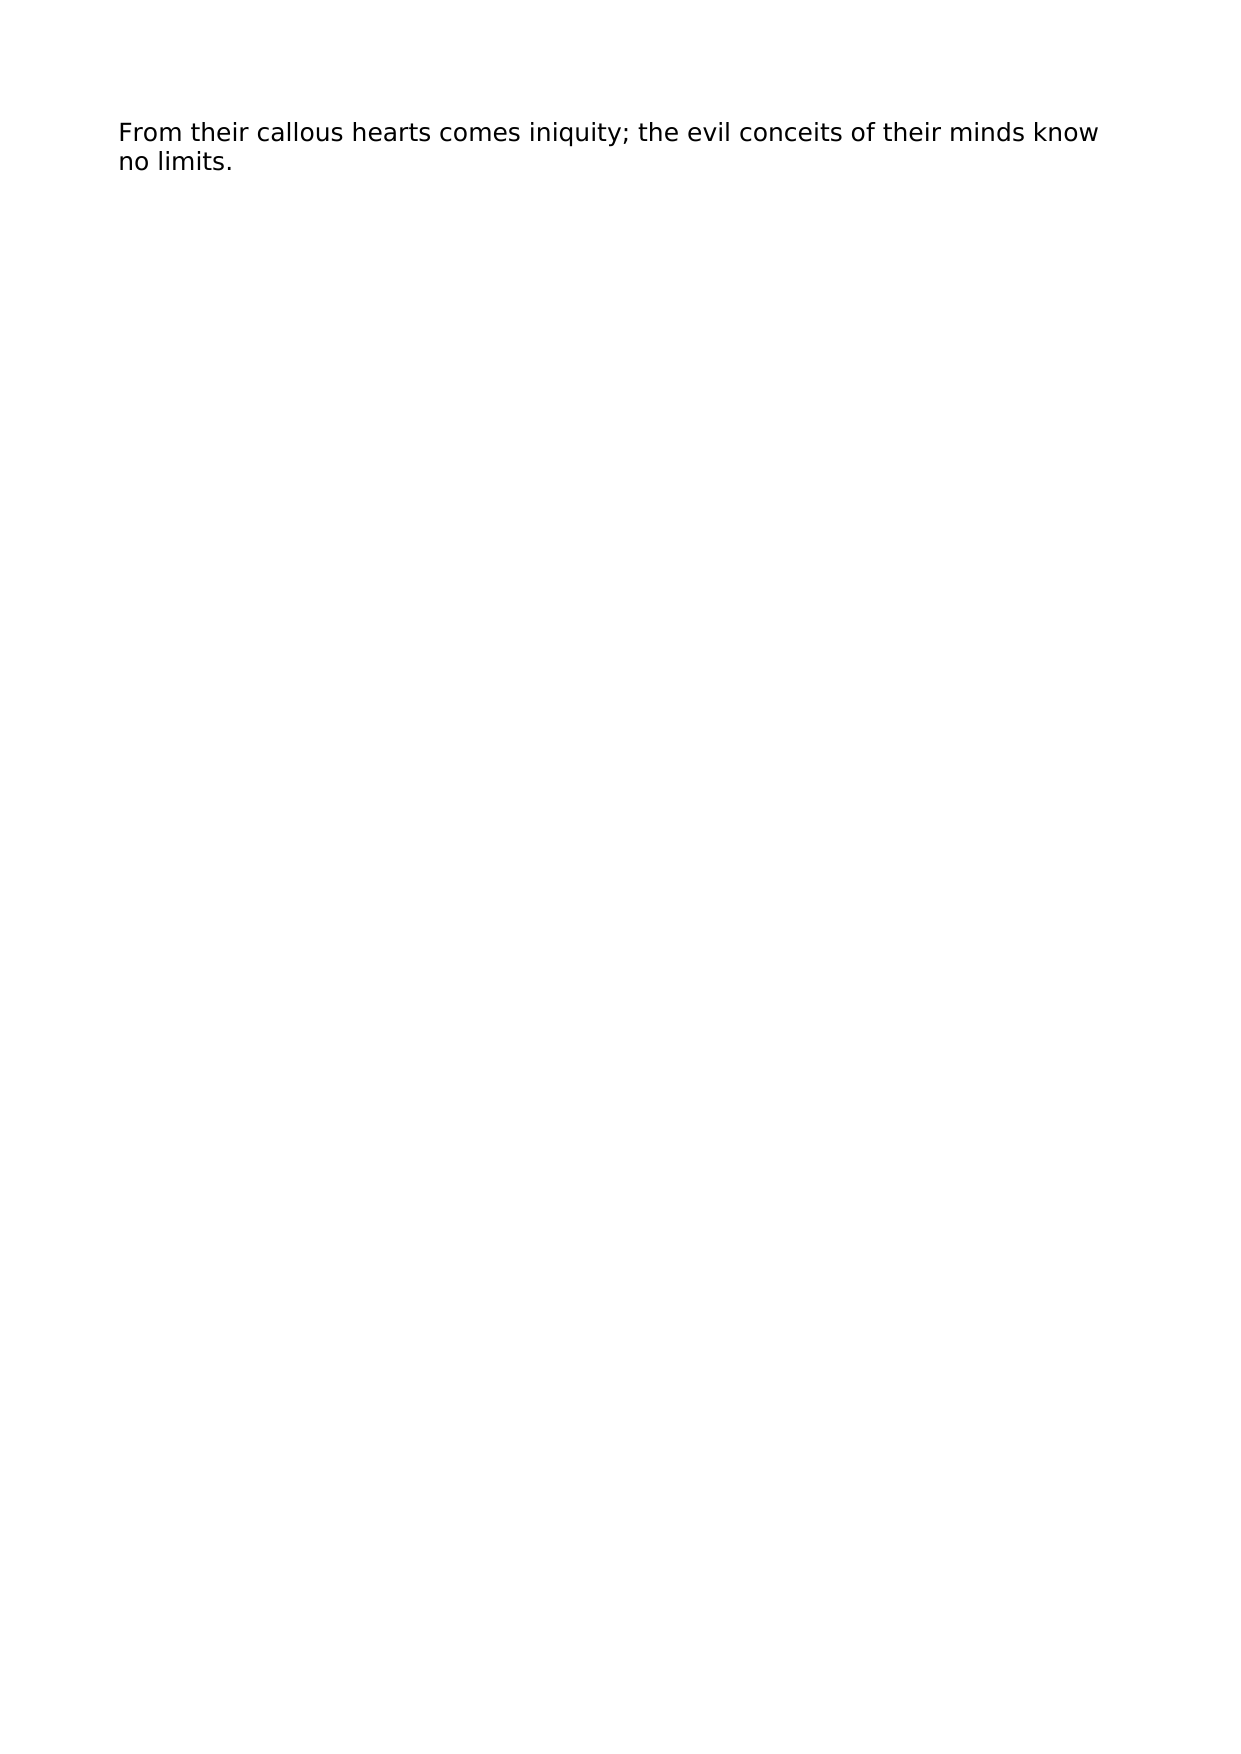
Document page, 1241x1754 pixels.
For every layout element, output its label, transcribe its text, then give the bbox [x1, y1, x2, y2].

text From their callous hearts comes iniquity; the evil conceits of their minds know no limits. [118, 118, 1122, 176]
